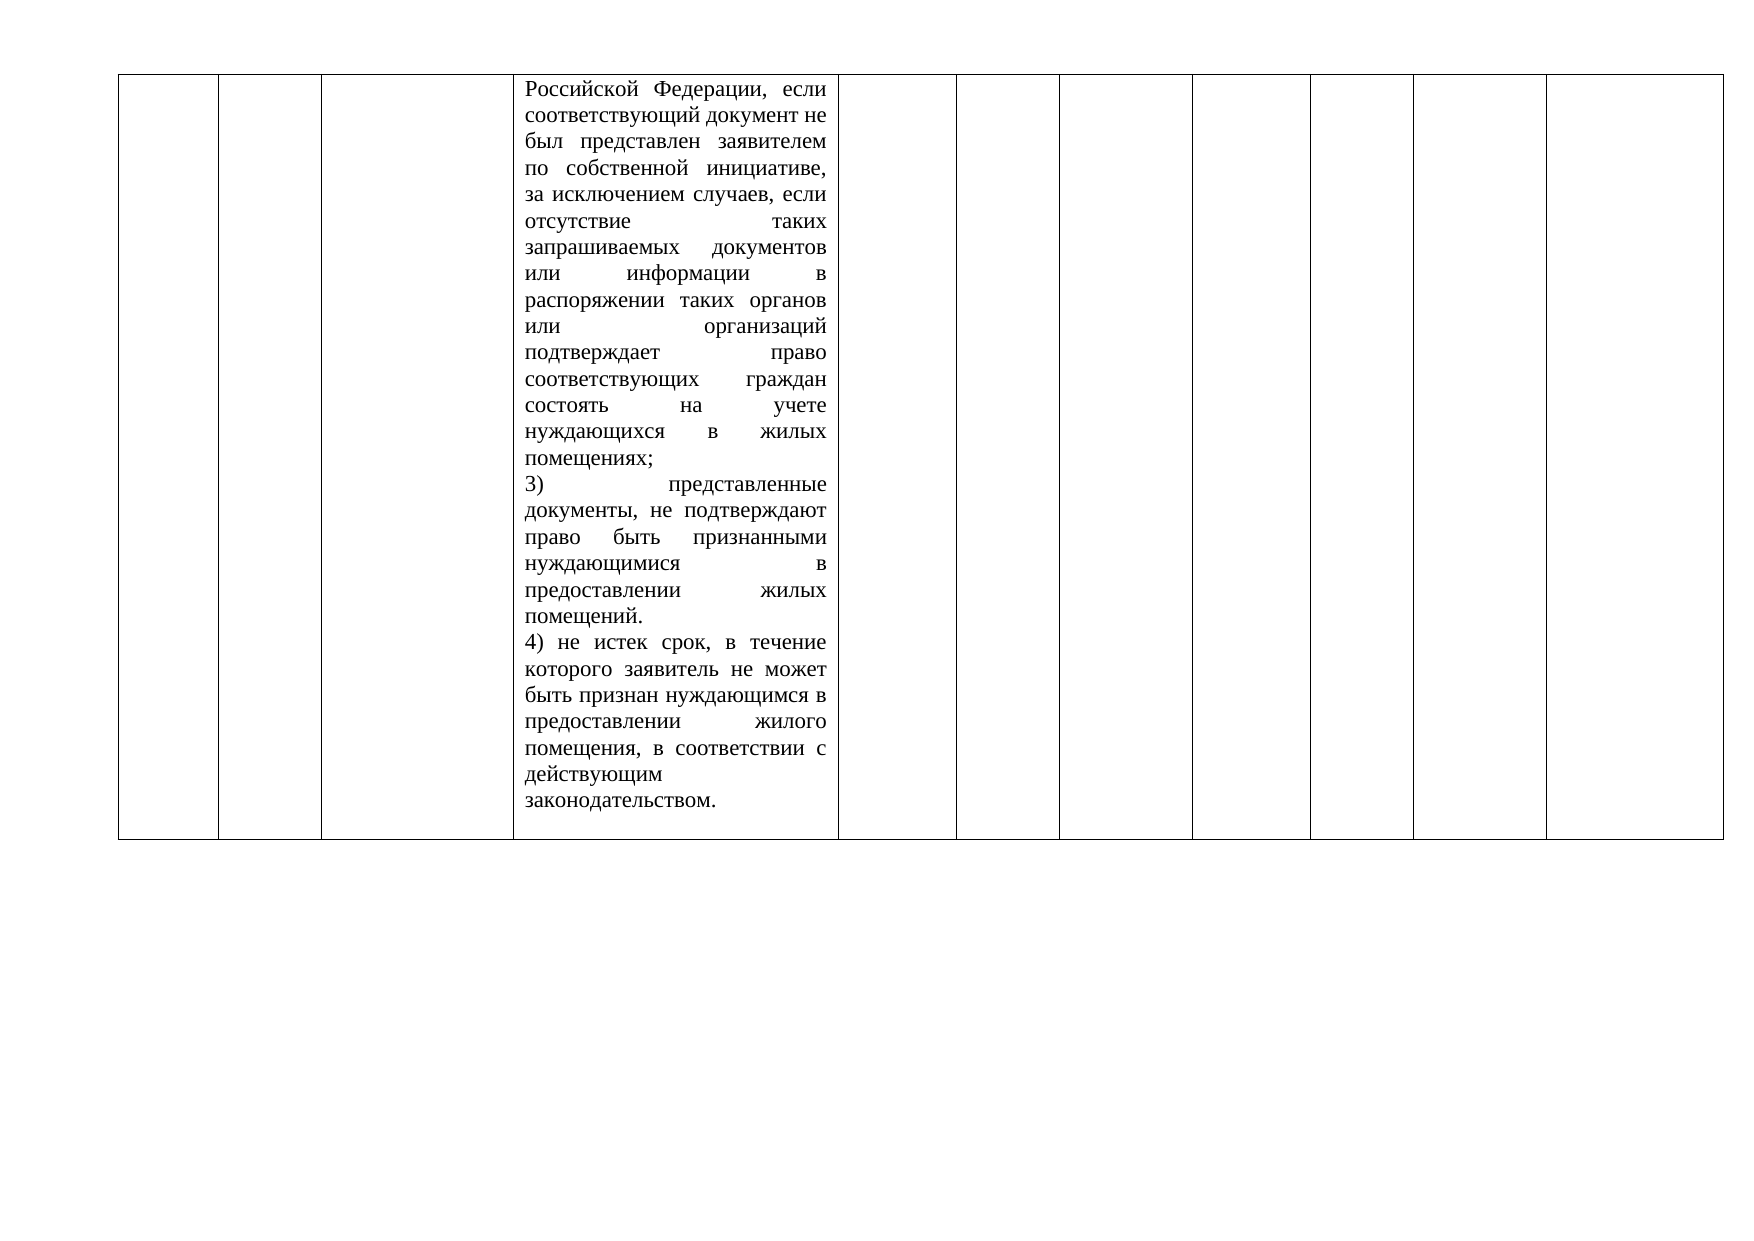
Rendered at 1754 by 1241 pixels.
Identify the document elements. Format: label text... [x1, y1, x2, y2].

table_cell [1547, 75, 1723, 839]
table_cell [1193, 75, 1310, 839]
table_cell [1311, 75, 1413, 839]
table_cell [1414, 75, 1546, 839]
table_cell [219, 75, 321, 839]
table_cell [957, 75, 1059, 839]
table_cell [322, 75, 513, 839]
table_cell [119, 75, 218, 839]
table_cell Российской Федерации, если соответствующий документ не был представлен заявителем по собственной инициативе, за исключением случаев, если отсутствие таких запрашиваемых документов или информации в распоряжении таких органов или организаций подтверждает право соответствующих граждан состоять на учете нуждающихся в жилых помещениях; 3) представленные документы, не подтверждают право быть признанными нуждающимися в предоставлении жилых помещений. 4) не истек срок, в течение которого заявитель не может быть признан нуждающимся в предоставлении жилого помещения, в соответствии с действующим законодательством. [514, 75, 838, 839]
table_cell [1060, 75, 1192, 839]
table_cell [839, 75, 956, 839]
